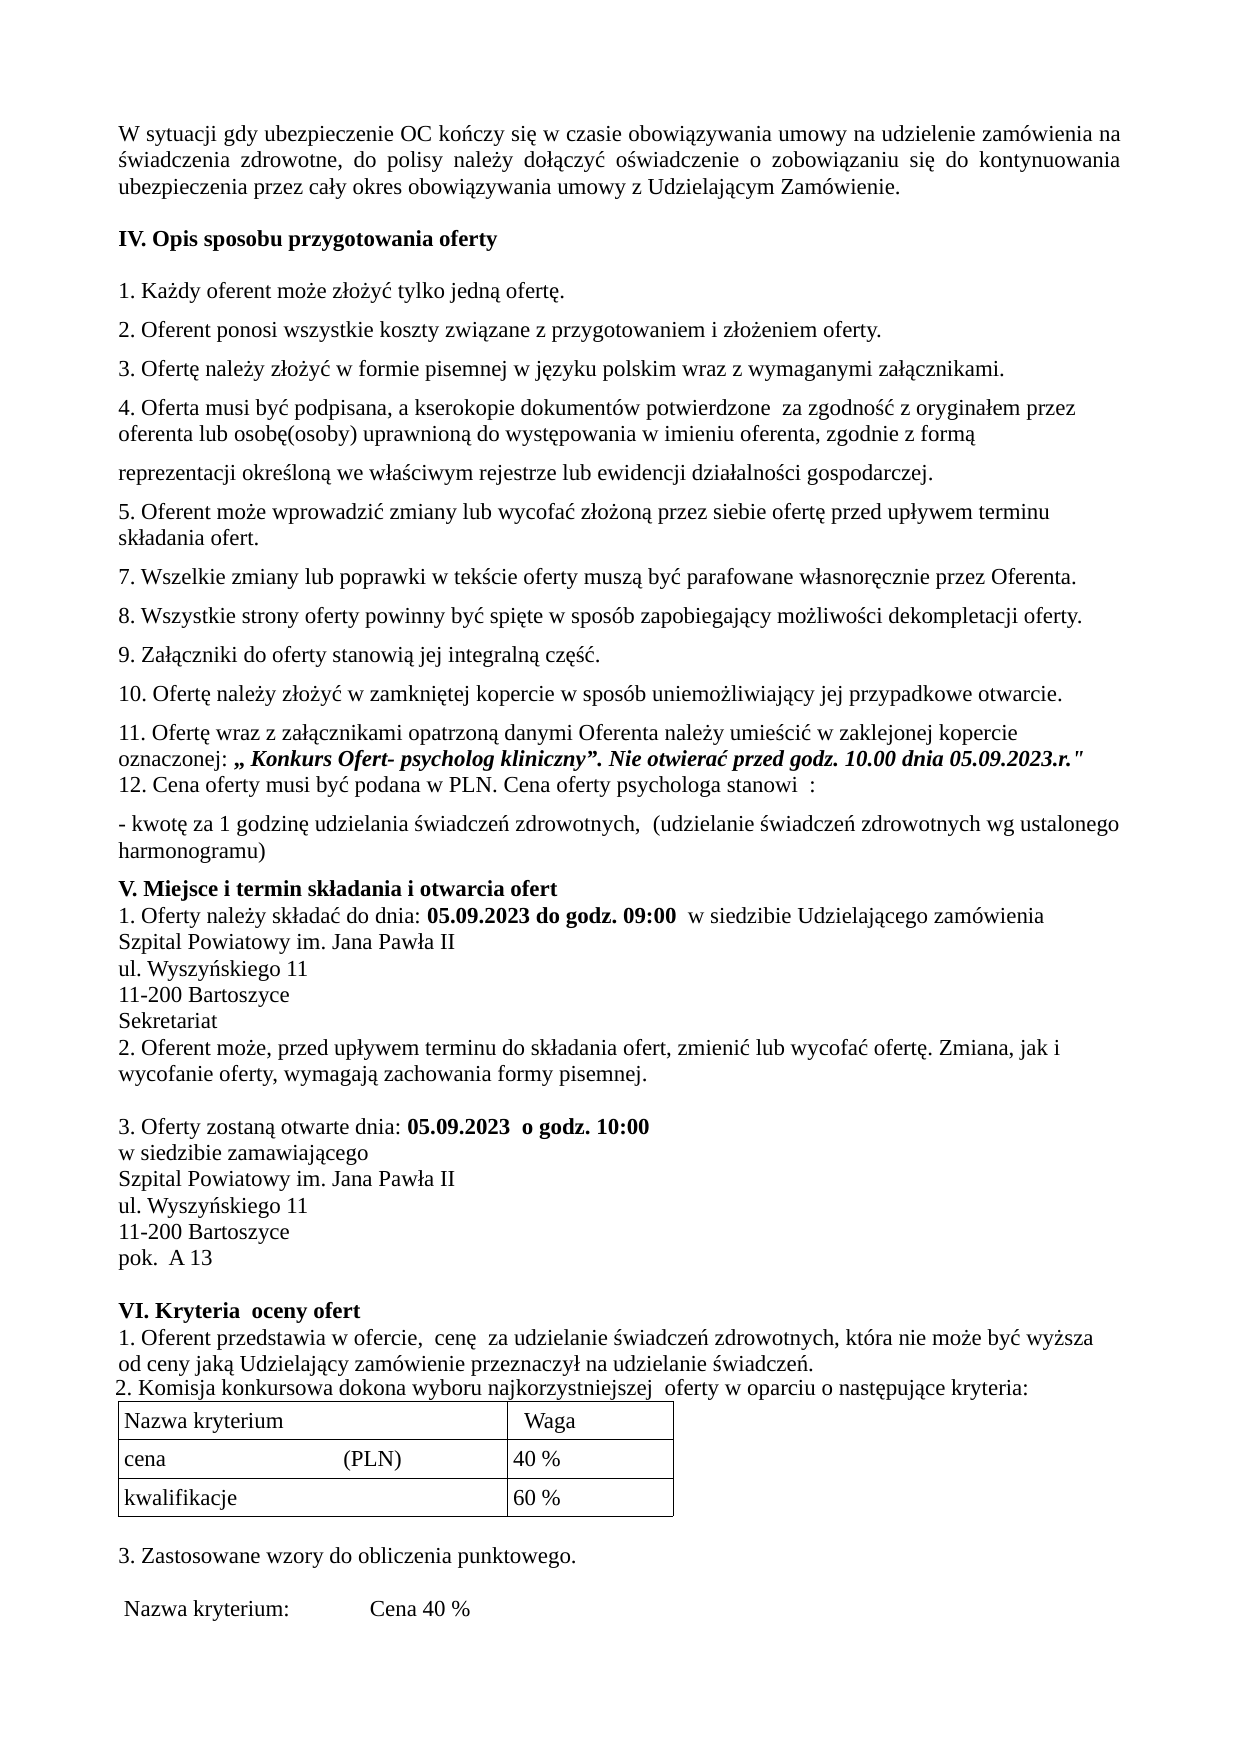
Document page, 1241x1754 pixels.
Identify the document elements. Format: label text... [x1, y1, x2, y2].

text 1. Oferty należy składać do dnia: 05.09.2023 do godz. 09:00 w siedzibie Udzielającego zamówienia [118, 902, 1122, 928]
text VI. Kryteria oceny ofert [118, 1297, 1122, 1323]
text W sytuacji gdy ubezpieczenie OC kończy się w czasie obowiązywania umowy na udzielenie zamówienia na świadczenia zdrowotne, do polisy należy dołączyć oświadczenie o zobowiązaniu się do kontynuowania ubezpieczenia przez cały okres obowiązywania umowy z Udzielającym Zamówienie. [118, 120, 1122, 199]
text w siedzibie zamawiającego [118, 1139, 1122, 1165]
text reprezentacji określoną we właściwym rejestrze lub ewidencji działalności gospodarczej. [118, 459, 1122, 486]
text 3. Ofertę należy złożyć w formie pisemnej w języku polskim wraz z wymaganymi załącznikami. [118, 355, 1122, 382]
text 8. Wszystkie strony oferty powinny być spięte w sposób zapobiegający możliwości dekompletacji oferty. [118, 602, 1122, 628]
text 12. Cena oferty musi być podana w PLN. Cena oferty psychologa stanowi : [118, 771, 1122, 798]
text 11. Ofertę wraz z załącznikami opatrzoną danymi Oferenta należy umieścić w zaklejonej kopercie oznaczonej: „ Konkurs Ofert- psycholog kliniczny”. Nie otwierać przed godz. 10.00 dnia 05.09.2023.r." [118, 719, 1122, 771]
text 1. Oferent przedstawia w ofercie, cenę za udzielanie świadczeń zdrowotnych, która nie może być wyższa od ceny jaką Udzielający zamówienie przeznaczył na udzielanie świadczeń. [118, 1323, 1122, 1376]
text Sekretariat [118, 1007, 1122, 1034]
text 2. Oferent może, przed upływem terminu do składania ofert, zmienić lub wycofać ofertę. Zmiana, jak i wycofanie oferty, wymagają zachowania formy pisemnej. [118, 1034, 1122, 1086]
text Szpital Powiatowy im. Jana Pawła II [118, 928, 1122, 954]
text Nazwa kryterium: Cena 40 % [118, 1595, 1122, 1622]
text 1. Każdy oferent może złożyć tylko jedną ofertę. [118, 277, 1122, 304]
text 3. Oferty zostaną otwarte dnia: 05.09.2023 o godz. 10:00 [118, 1113, 1122, 1139]
text 7. Wszelkie zmiany lub poprawki w tekście oferty muszą być parafowane własnoręcznie przez Oferenta. [118, 563, 1122, 590]
text - kwotę za 1 godzinę udzielania świadczeń zdrowotnych, (udzielanie świadczeń zdrowotnych wg ustalonego harmonogramu) [118, 810, 1122, 863]
table_cell kwalifikacje [119, 1479, 507, 1516]
text 5. Oferent może wprowadzić zmiany lub wycofać złożoną przez siebie ofertę przed upływem terminu składania ofert. [118, 498, 1122, 551]
text ul. Wyszyńskiego 11 [118, 954, 1122, 981]
text 11-200 Bartoszyce [118, 981, 1122, 1007]
table_cell 60 % [508, 1479, 673, 1516]
text IV. Opis sposobu przygotowania oferty [118, 226, 1122, 252]
table_cell cena (PLN) [119, 1440, 507, 1477]
text V. Miejsce i termin składania i otwarcia ofert [118, 876, 1122, 902]
text 10. Ofertę należy złożyć w zamkniętej kopercie w sposób uniemożliwiający jej przypadkowe otwarcie. [118, 680, 1122, 706]
text 11-200 Bartoszyce [118, 1218, 1122, 1244]
text Szpital Powiatowy im. Jana Pawła II [118, 1165, 1122, 1192]
table_header Waga [508, 1402, 673, 1439]
text ul. Wyszyńskiego 11 [118, 1192, 1122, 1218]
text 9. Załączniki do oferty stanowią jej integralną część. [118, 641, 1122, 667]
table_cell 40 % [508, 1440, 673, 1477]
text 4. Oferta musi być podpisana, a kserokopie dokumentów potwierdzone za zgodność z oryginałem przez oferenta lub osobę(osoby) uprawnioną do występowania w imieniu oferenta, zgodnie z formą [118, 394, 1122, 447]
text 3. Zastosowane wzory do obliczenia punktowego. [118, 1543, 1122, 1569]
text 2. Oferent ponosi wszystkie koszty związane z przygotowaniem i złożeniem oferty. [118, 316, 1122, 343]
table_header Nazwa kryterium [119, 1402, 507, 1439]
text pok. A 13 [118, 1244, 1122, 1271]
text 2. Komisja konkursowa dokona wyboru najkorzystniejszej oferty w oparciu o następujące kryteria: [115, 1376, 1122, 1401]
